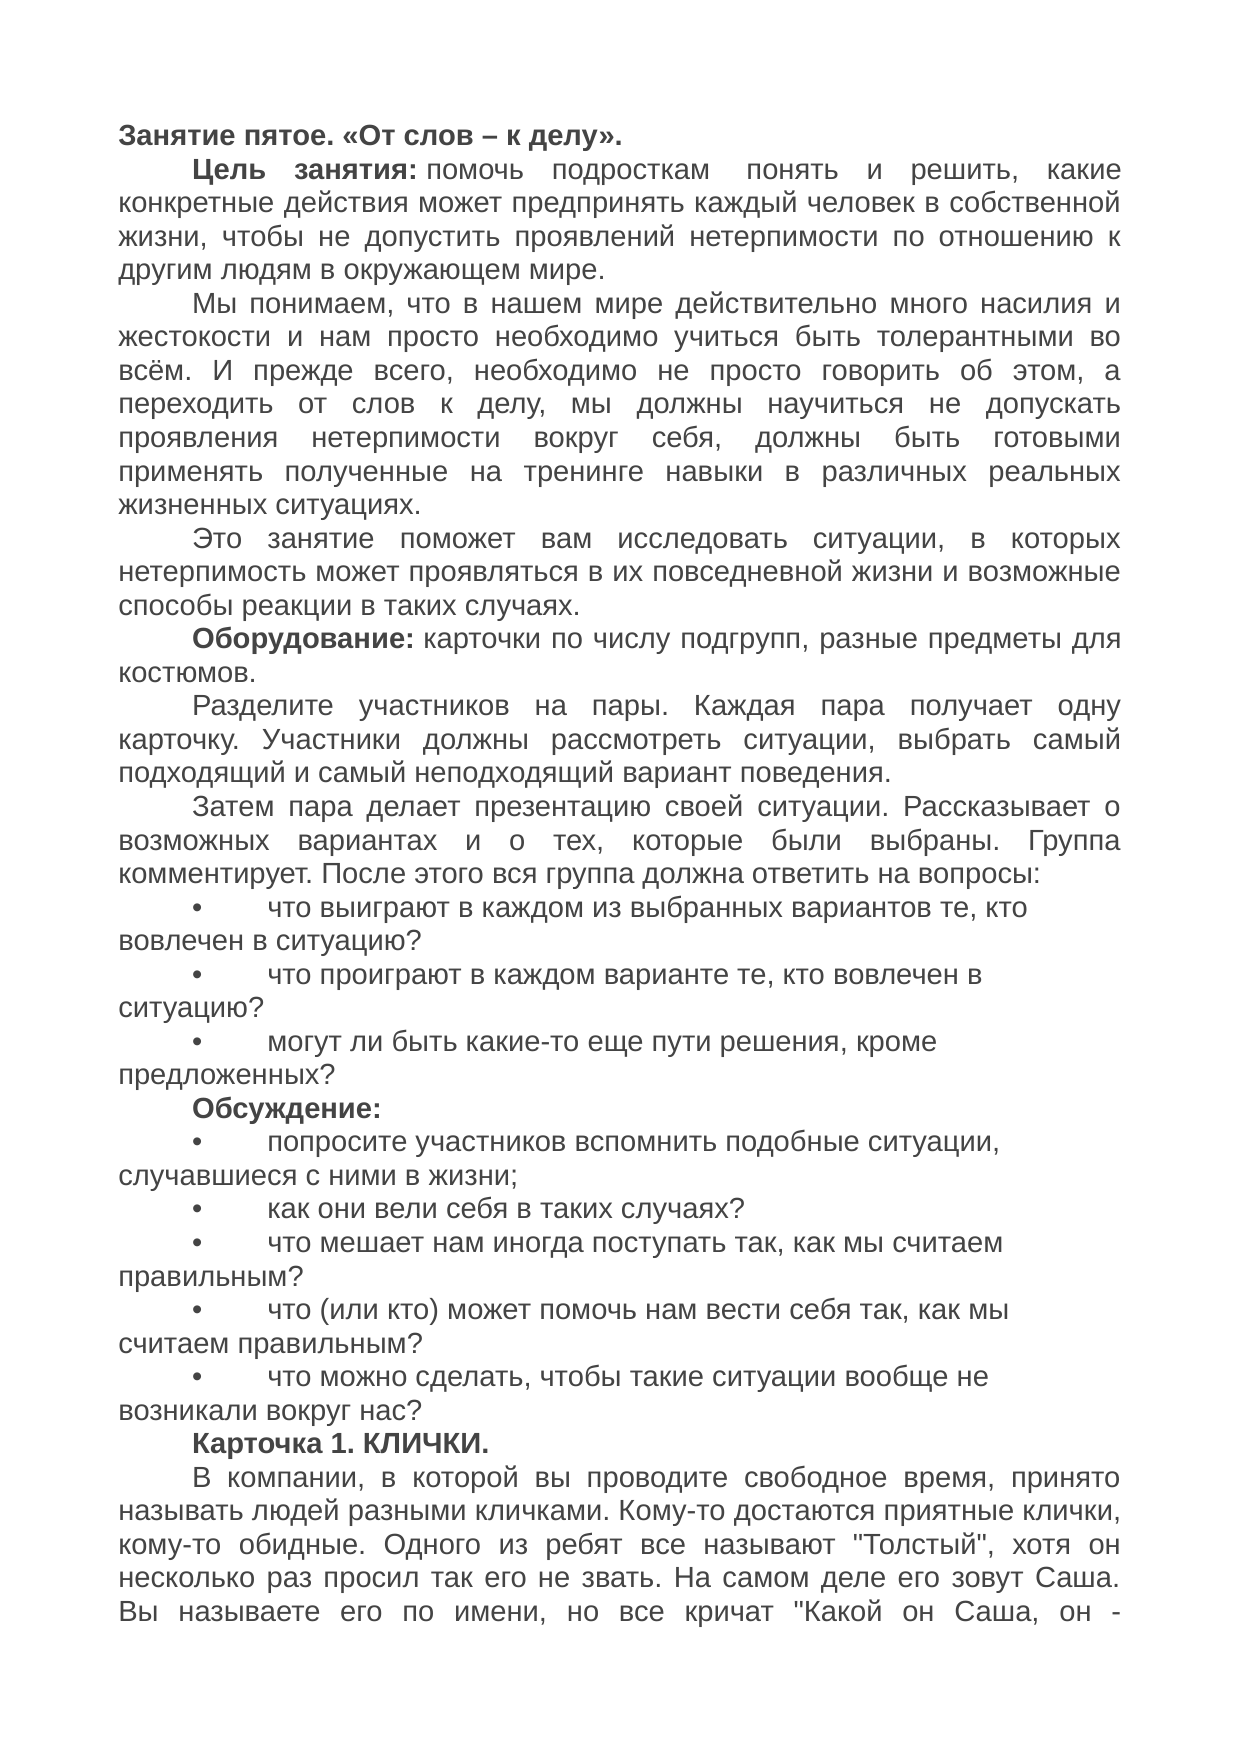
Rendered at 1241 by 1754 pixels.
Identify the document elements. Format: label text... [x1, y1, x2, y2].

text Обсуждение: [118, 1091, 1122, 1124]
text Затем пара делает презентацию своей ситуации. Рассказывает о возможных вариантах и о тех, которые были выбраны. Группа комментирует. После этого вся группа должна ответить на вопросы: [118, 789, 1122, 889]
text В компании, в которой вы проводите свободное время, принято называть людей разными кличками. Кому-то достаются приятные клички, кому-то обидные. Одного из ребят все называют "Толстый", хотя он несколько раз просил так его не звать. На самом деле его зовут Саша. Вы называете его по имени, но все кричат "Какой он Саша, он [118, 1460, 1122, 1627]
text Мы понимаем, что в нашем мире действительно много насилия и жестокости и нам просто необходимо учиться быть толерантными во всём. И прежде всего, необходимо не просто говорить об этом, а переходить от слов к делу, мы должны научиться не допускать проявления нетерпимости вокруг себя, должны быть готовыми применять полученные на тренинге навыки в различных реальных жизненных ситуациях. [118, 286, 1122, 521]
text Это занятие поможет вам исследовать ситуации, в которых нетерпимость может проявляться в их повседневной жизни и возможные способы реакции в таких случаях. [118, 521, 1122, 621]
text Оборудование: карточки по числу подгрупп, разные предметы для костюмов. [118, 621, 1122, 688]
text • что (или кто) может помочь нам вести себя так, как мы считаем правильным? [118, 1292, 1122, 1359]
text • попросите участников вспомнить подобные ситуации, случавшиеся с ними в жизни; [118, 1124, 1122, 1191]
text • как они вели себя в таких случаях? [118, 1191, 1122, 1225]
text • что можно сделать, чтобы такие ситуации вообще не возникали вокруг нас? [118, 1359, 1122, 1426]
text Цель занятия: помочь подросткам понять и решить, какие конкретные действия может предпринять каждый человек в собственной жизни, чтобы не допустить проявлений нетерпимости по отношению к другим людям в окружающем мире. [118, 152, 1122, 286]
text Карточка 1. КЛИЧКИ. [118, 1426, 1122, 1460]
text Занятие пятое. «От слов – к делу». [118, 118, 1122, 152]
text • что выиграют в каждом из выбранных вариантов те, кто вовлечен в ситуацию? [118, 889, 1122, 957]
text Разделите участников на пары. Каждая пара получает одну карточку. Участники должны рассмотреть ситуации, выбрать самый подходящий и самый неподходящий вариант поведения. [118, 688, 1122, 789]
text • могут ли быть какие-то еще пути решения, кроме предложенных? [118, 1024, 1122, 1091]
text • что мешает нам иногда поступать так, как мы считаем правильным? [118, 1225, 1122, 1292]
text • что проиграют в каждом варианте те, кто вовлечен в ситуацию? [118, 957, 1122, 1024]
